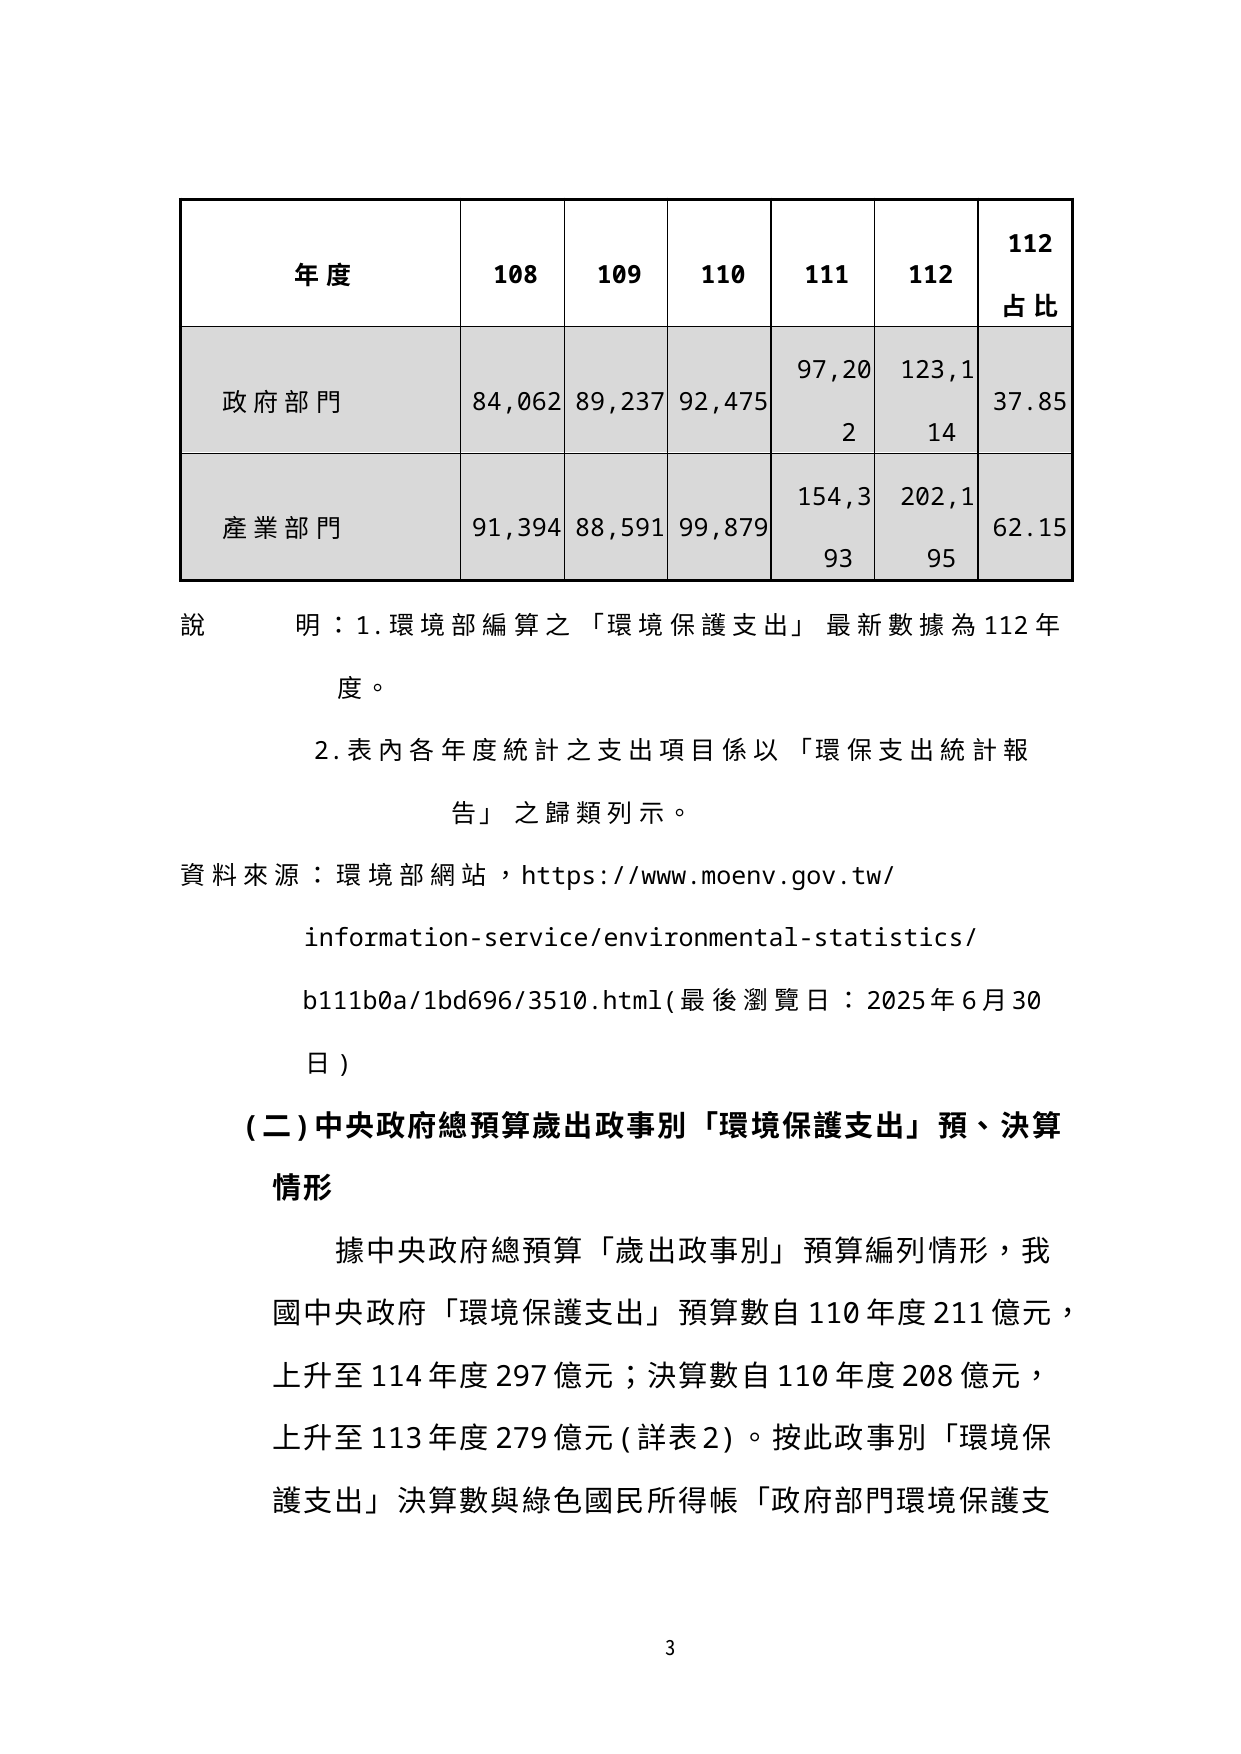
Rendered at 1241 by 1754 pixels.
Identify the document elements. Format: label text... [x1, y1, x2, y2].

table_cell 91,394 [461, 454, 564, 579]
table_cell 89,237 [565, 327, 667, 452]
table_header 112 占比 [979, 201, 1071, 326]
table_cell 202,195 [875, 454, 977, 579]
table_header 110 [668, 201, 770, 326]
table_header 109 [565, 201, 667, 326]
table_cell 97,202 [772, 327, 874, 452]
table_cell 政府部門 [182, 327, 460, 452]
table_header 112 [875, 201, 977, 326]
table_cell 產業部門 [182, 454, 460, 579]
table_cell 92,475 [668, 327, 770, 452]
table_header 111 [772, 201, 874, 326]
text 據中央政府總預算「歲出政事別」預算編列情形，我國中央政府「環境保護支出」預算數自110年度211億元，上升至114年度297億元；決算數自110年度208億元，上升至113年度279億元(詳表2)。按此政事別「環境保護支出」決算數與綠色國民所得帳「政府部門環境保護支出」之差異原因，主要係後者係屬環境保護支出調查之統計結果，其調查範疇不僅涵蓋中央，尚涵蓋地方政府各機關，且除公務統計之外，亦全查中央及地方各機關(構)具獨立預算者所致。 [266, 1207, 1063, 1519]
table_cell 84,062 [461, 327, 564, 452]
table_cell 154,393 [772, 454, 874, 579]
table_cell 37.85 [979, 327, 1071, 452]
text 2.表內各年度統計之支出項目係以「環保支出統計報告」之歸類列示。 [303, 707, 1063, 832]
text 說 明：1.環境部編算之「環境保護支出」最新數據為112年度。 [177, 582, 1063, 707]
text 資料來源：環境部網站，https://www.moenv.gov.tw/information-service/environmental-statistics/b111b0a/1bd696/3510.html(最後瀏覽日：2025年6月30日) [177, 832, 1063, 1082]
table_cell 62.15 [979, 454, 1071, 579]
table_header 108 [461, 201, 564, 326]
table_cell 88,591 [565, 454, 667, 579]
text (二)中央政府總預算歲出政事別「環境保護支出」預、決算情形 [236, 1082, 1063, 1207]
table_header 年度 [182, 201, 460, 326]
table_cell 123,114 [875, 327, 977, 452]
table_cell 99,879 [668, 454, 770, 579]
